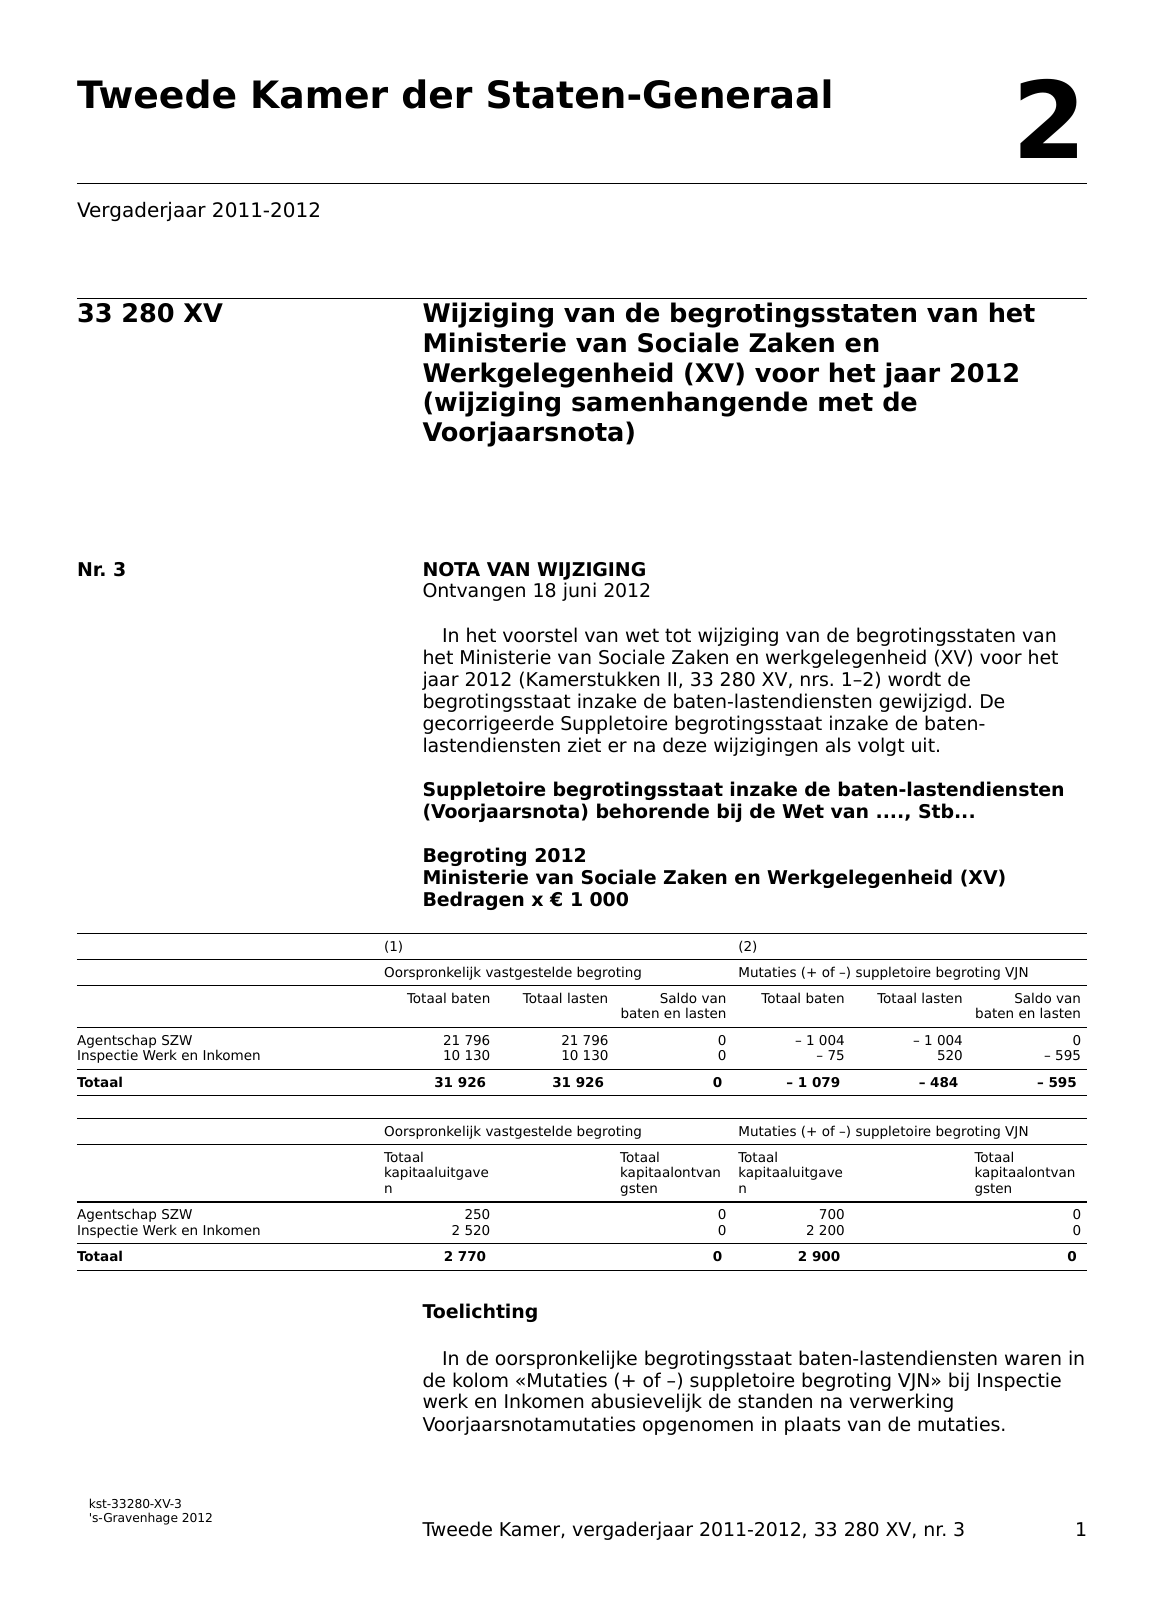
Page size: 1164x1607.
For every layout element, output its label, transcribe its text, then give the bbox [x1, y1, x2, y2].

table_cell – 595 [969, 1048, 1087, 1069]
table_cell 2 200 [732, 1223, 850, 1243]
table_cell Saldo van baten en lasten [969, 986, 1087, 1027]
table_cell 0 [969, 1203, 1087, 1223]
table_cell 10 130 [378, 1048, 496, 1069]
table_cell [496, 1244, 614, 1269]
table_cell 0 [614, 1244, 732, 1269]
table_cell [850, 1244, 968, 1269]
table_cell [850, 1145, 968, 1201]
table_header [77, 1119, 378, 1144]
table_cell 21 796 [378, 1028, 496, 1048]
text Suppletoire begrotingsstaat inzake de baten-lastendiensten (Voorjaarsnota) behorende bij de Wet van ...., Stb... [422, 779, 1087, 823]
table_cell Totaal kapitaalontvangsten [614, 1145, 732, 1201]
table_cell 2 770 [378, 1244, 496, 1269]
table_cell Mutaties (+ of –) suppletoire begroting VJN [732, 960, 1087, 985]
table_cell 0 [614, 1203, 732, 1223]
subtitle Nr. 3 NOTA VAN WIJZIGING [77, 558, 1087, 580]
table_cell Totaal kapitaaluitgaven [732, 1145, 850, 1201]
table_header Mutaties (+ of –) suppletoire begroting VJN [732, 1119, 1087, 1144]
table_cell – 75 [732, 1048, 850, 1069]
table_cell Totaal [77, 1070, 378, 1095]
table_cell 31 926 [378, 1070, 496, 1095]
table_header [614, 934, 732, 959]
table_cell [77, 986, 378, 1027]
table_header (1) [378, 934, 496, 959]
text Ontvangen 18 juni 2012 [422, 580, 1087, 602]
text 's-Gravenhage 2012 [88, 1511, 323, 1525]
text In de oorspronkelijke begrotingsstaat baten-lastendiensten waren in de kolom «Mutaties (+ of –) suppletoire begroting VJN» bij Inspectie werk en Inkomen abusievelijk de standen na verwerking Voorjaarsnotamutaties opgenomen in plaats van de mutaties. [422, 1347, 1087, 1435]
table_cell [77, 960, 378, 985]
table_cell Agentschap SZW [77, 1028, 378, 1048]
table_cell 0 [614, 1048, 732, 1069]
table_cell 0 [969, 1244, 1087, 1269]
table_cell 700 [732, 1203, 850, 1223]
table_header (2) [732, 934, 850, 959]
table_cell – 595 [969, 1070, 1087, 1095]
subtitle 33 280 XV Wijziging van de begrotingsstaten van het Ministerie van Sociale Zaken en Werkgelegenheid (XV) voor het jaar 2012 (wijziging samenhangende met de Voorjaarsnota) [77, 299, 1087, 447]
text Begroting 2012 [422, 845, 1087, 867]
table_cell Totaal kapitaalontvangsten [969, 1145, 1087, 1201]
table_cell 0 [614, 1070, 732, 1095]
table_header [496, 934, 614, 959]
table_cell – 484 [850, 1070, 968, 1095]
table_cell [850, 1223, 968, 1243]
table_cell Totaal baten [732, 986, 850, 1027]
table_cell Totaal baten [378, 986, 496, 1027]
table_cell Oorspronkelijk vastgestelde begroting [378, 960, 732, 985]
table_cell Vergaderjaar 2011-2012 [77, 184, 1087, 298]
table_header [850, 934, 968, 959]
table_cell [496, 1203, 614, 1223]
table_header 2 [886, 59, 1087, 183]
table_cell Totaal lasten [496, 986, 614, 1027]
table_cell 10 130 [496, 1048, 614, 1069]
table_cell Agentschap SZW [77, 1203, 378, 1223]
text Bedragen x € 1 000 [422, 889, 1087, 911]
table_cell Inspectie Werk en Inkomen [77, 1048, 378, 1069]
table_header [77, 934, 378, 959]
text Ministerie van Sociale Zaken en Werkgelegenheid (XV) [422, 867, 1087, 889]
table_header [969, 934, 1087, 959]
subtitle Toelichting [422, 1301, 1087, 1322]
table_cell – 1 004 [850, 1028, 968, 1048]
table_cell [496, 1145, 614, 1201]
table_cell 21 796 [496, 1028, 614, 1048]
table_cell – 1 004 [732, 1028, 850, 1048]
table_cell Saldo van baten en lasten [614, 986, 732, 1027]
table_cell 0 [969, 1028, 1087, 1048]
table_header Tweede Kamer der Staten-Generaal [77, 59, 886, 183]
table_cell 250 [378, 1203, 496, 1223]
table_cell 520 [850, 1048, 968, 1069]
table_cell 31 926 [496, 1070, 614, 1095]
text In het voorstel van wet tot wijziging van de begrotingsstaten van het Ministerie van Sociale Zaken en werkgelegenheid (XV) voor het jaar 2012 (Kamerstukken II, 33 280 XV, nrs. 1–2) wordt de begrotingsstaat inzake de baten-lastendiensten gewijzigd. De gecorrigeerde Suppletoire begrotingsstaat inzake de baten-lastendiensten ziet er na deze wijzigingen als volgt uit. [422, 624, 1087, 756]
table_cell – 1 079 [732, 1070, 850, 1095]
table_cell 2 520 [378, 1223, 496, 1243]
table_cell Totaal [77, 1244, 378, 1269]
table_cell 2 900 [732, 1244, 850, 1269]
table_cell Totaal lasten [850, 986, 968, 1027]
table_cell [496, 1223, 614, 1243]
table_cell 0 [969, 1223, 1087, 1243]
text kst-33280-XV-3 [88, 1497, 323, 1511]
table_cell [850, 1203, 968, 1223]
table_cell Inspectie Werk en Inkomen [77, 1223, 378, 1243]
table_cell Totaal kapitaaluitgaven [378, 1145, 496, 1201]
table_cell 0 [614, 1028, 732, 1048]
table_cell [77, 1145, 378, 1201]
table_header Oorspronkelijk vastgestelde begroting [378, 1119, 732, 1144]
table_cell 0 [614, 1223, 732, 1243]
